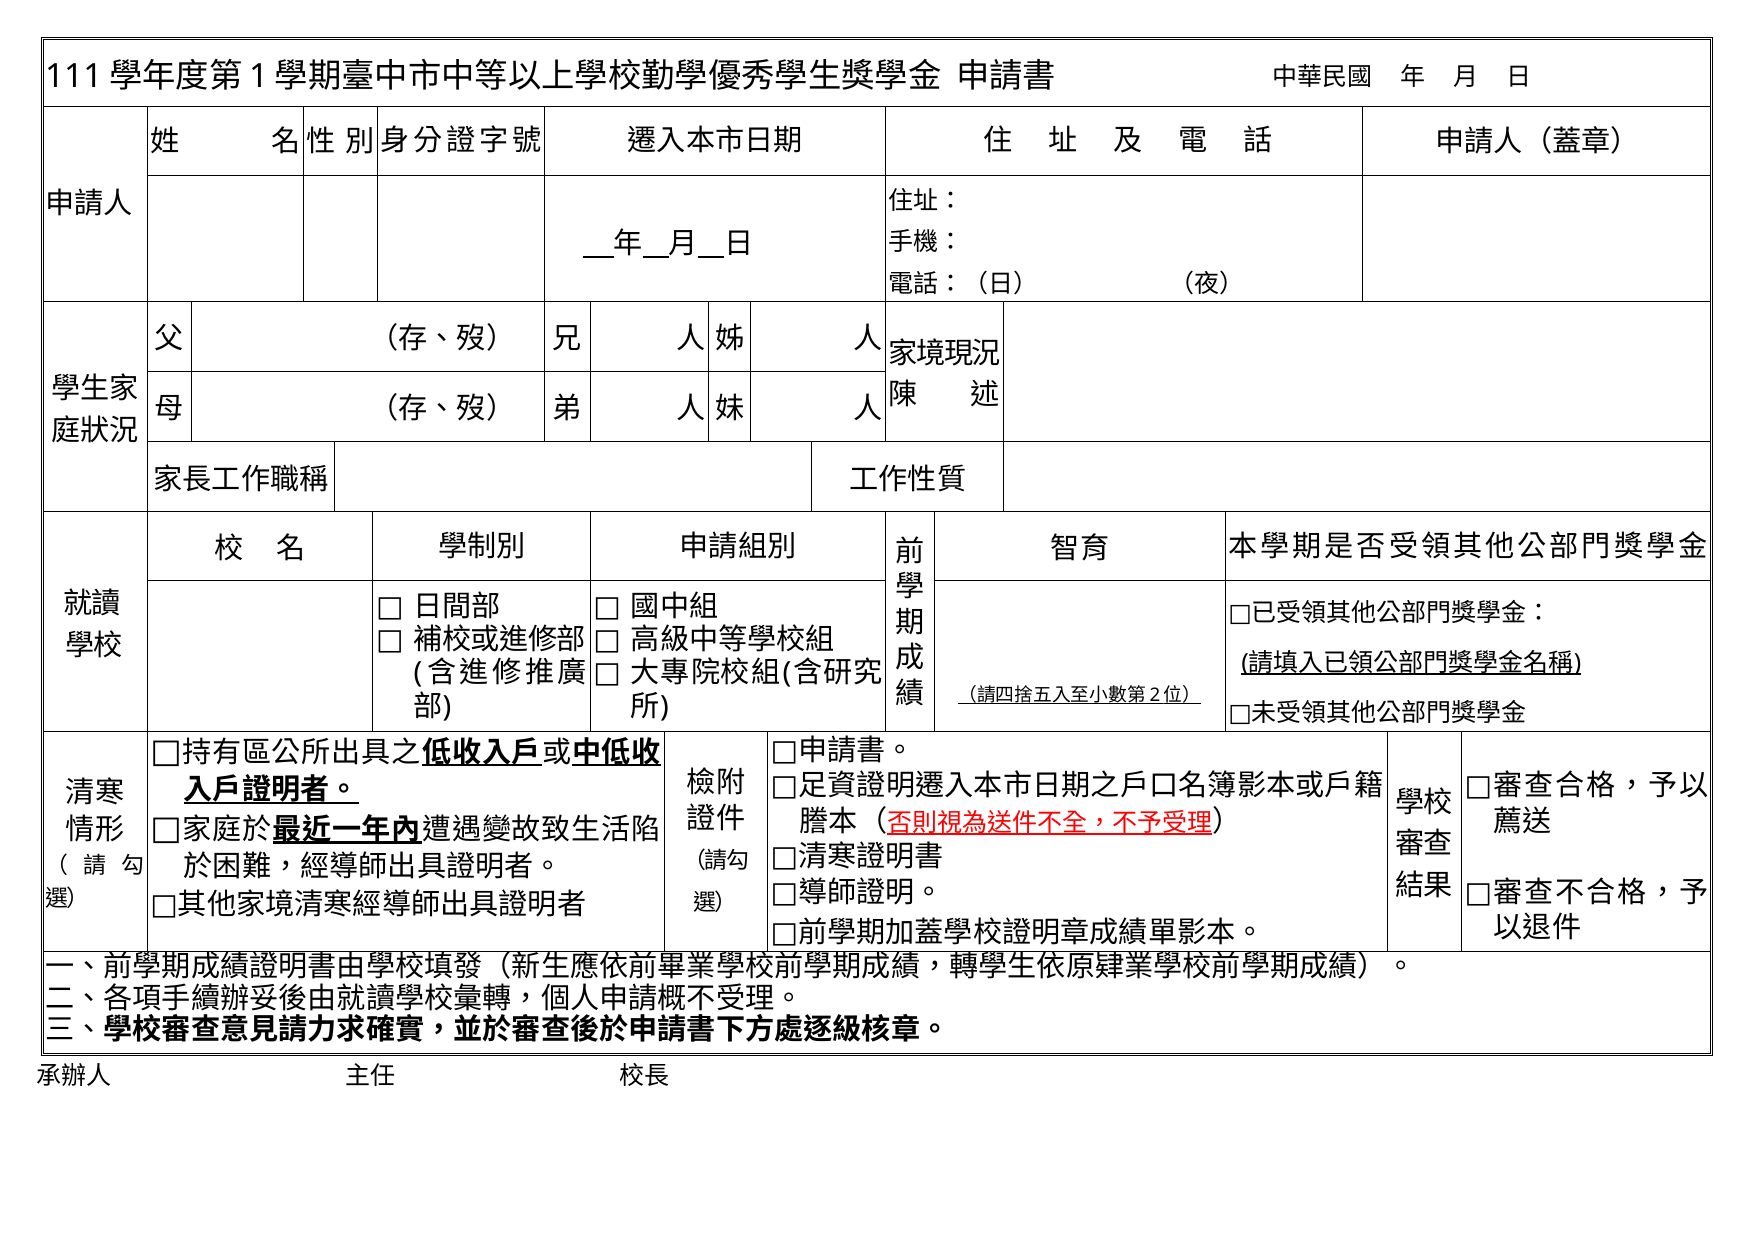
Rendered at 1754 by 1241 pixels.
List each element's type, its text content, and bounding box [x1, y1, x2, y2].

table_cell □已受領其他公部門獎學金： (請填入已領公部門獎學金名稱) □未受領其他公部門獎學金 [1226, 581, 1710, 731]
table_header 111學年度第1學期臺中市中等以上學校勤學優秀學生獎學金 申請書 [44, 40, 1269, 106]
table_cell 人 [751, 372, 885, 441]
table_cell 身分證字號 [378, 107, 544, 175]
table_cell 弟 [545, 372, 590, 441]
table_cell 家長工作職稱 [148, 442, 334, 511]
table_cell 學制別 [373, 512, 590, 580]
table_cell 人 [591, 372, 708, 441]
table_cell 申請人 [44, 107, 147, 301]
table_cell （存、歿） [192, 302, 544, 371]
table_cell 人 [591, 302, 708, 371]
table_cell □申請書。 □足資證明遷入本市日期之戶口名簿影本或戶籍謄本（否則視為送件不全，不予受理） □清寒證明書 □導師證明。 □前學期加蓋學校證明章成績單影本。 [768, 732, 1387, 951]
table_cell 學生家庭狀況 [44, 302, 147, 511]
table_cell 校 名 [148, 512, 372, 580]
table_cell [304, 176, 377, 301]
table_cell [335, 442, 811, 511]
table_cell 一、前學期成績證明書由學校填發（新生應依前畢業學校前學期成績，轉學生依原肄業學校前學期成績）。 二、各項手續辦妥後由就讀學校彙轉，個人申請概不受理。 三、學校審查意見請力求確實，並於審查後於申請書下方處逐級核章。 [44, 952, 1710, 1052]
table_cell 申請組別 [591, 512, 885, 580]
table_cell 日間部 補校或進修部(含進修推廣部) [373, 581, 590, 731]
table_cell 學校 審查 結果 [1388, 732, 1461, 951]
table_cell 母 [148, 372, 191, 441]
table_cell [1004, 442, 1710, 511]
table_cell 智育 [935, 512, 1225, 580]
table_cell 本學期是否受領其他公部門獎學金 [1226, 512, 1710, 580]
table_cell [378, 176, 544, 301]
table_cell 申請人（蓋章） [1363, 107, 1710, 175]
table_cell [148, 581, 372, 731]
table_cell 兄 [545, 302, 590, 371]
table_cell （請四捨五入至小數第2位） [935, 581, 1225, 731]
table_cell 就讀 學校 [44, 512, 147, 731]
table_cell [1363, 176, 1710, 301]
table_cell 父 [148, 302, 191, 371]
table_cell （存、歿） [192, 372, 544, 441]
table_cell 遷入本市日期 [545, 107, 885, 175]
table_cell 姓 名 [148, 107, 303, 175]
table_cell 人 [751, 302, 885, 371]
table_cell 妹 [709, 372, 750, 441]
table_cell 家境現況陳述 [886, 302, 1003, 441]
table_cell 性別 [304, 107, 377, 175]
table_cell . 年 月 日 [545, 176, 885, 301]
table_cell 檢附 證件 （請勾選） [665, 732, 767, 951]
table_header 中華民國 年 月 日 [1269, 40, 1710, 106]
table_cell 住址： 手機： 電話：（日） （夜） [886, 176, 1362, 301]
table_cell 住 址 及 電 話 [886, 107, 1362, 175]
table_cell 前學期成績 [886, 512, 934, 731]
table_cell 國中組 高級中等學校組 大專院校組(含研究所) [591, 581, 885, 731]
table_cell □審查合格，予以薦送 □審查不合格，予以退件 [1462, 732, 1710, 951]
table_cell □持有區公所出具之低收入戶或中低收入戶證明者。 □家庭於最近一年內遭遇變故致生活陷於困難，經導師出具證明者。 □其他家境清寒經導師出具證明者 [148, 732, 664, 951]
text 承辦人 主任 校長 [29, 1056, 1724, 1092]
table_cell [1004, 302, 1710, 441]
table_cell 姊 [709, 302, 750, 371]
table_cell 工作性質 [812, 442, 1003, 511]
table_cell [148, 176, 303, 301]
table_cell 清寒 情形 （請勾選） [44, 732, 147, 951]
